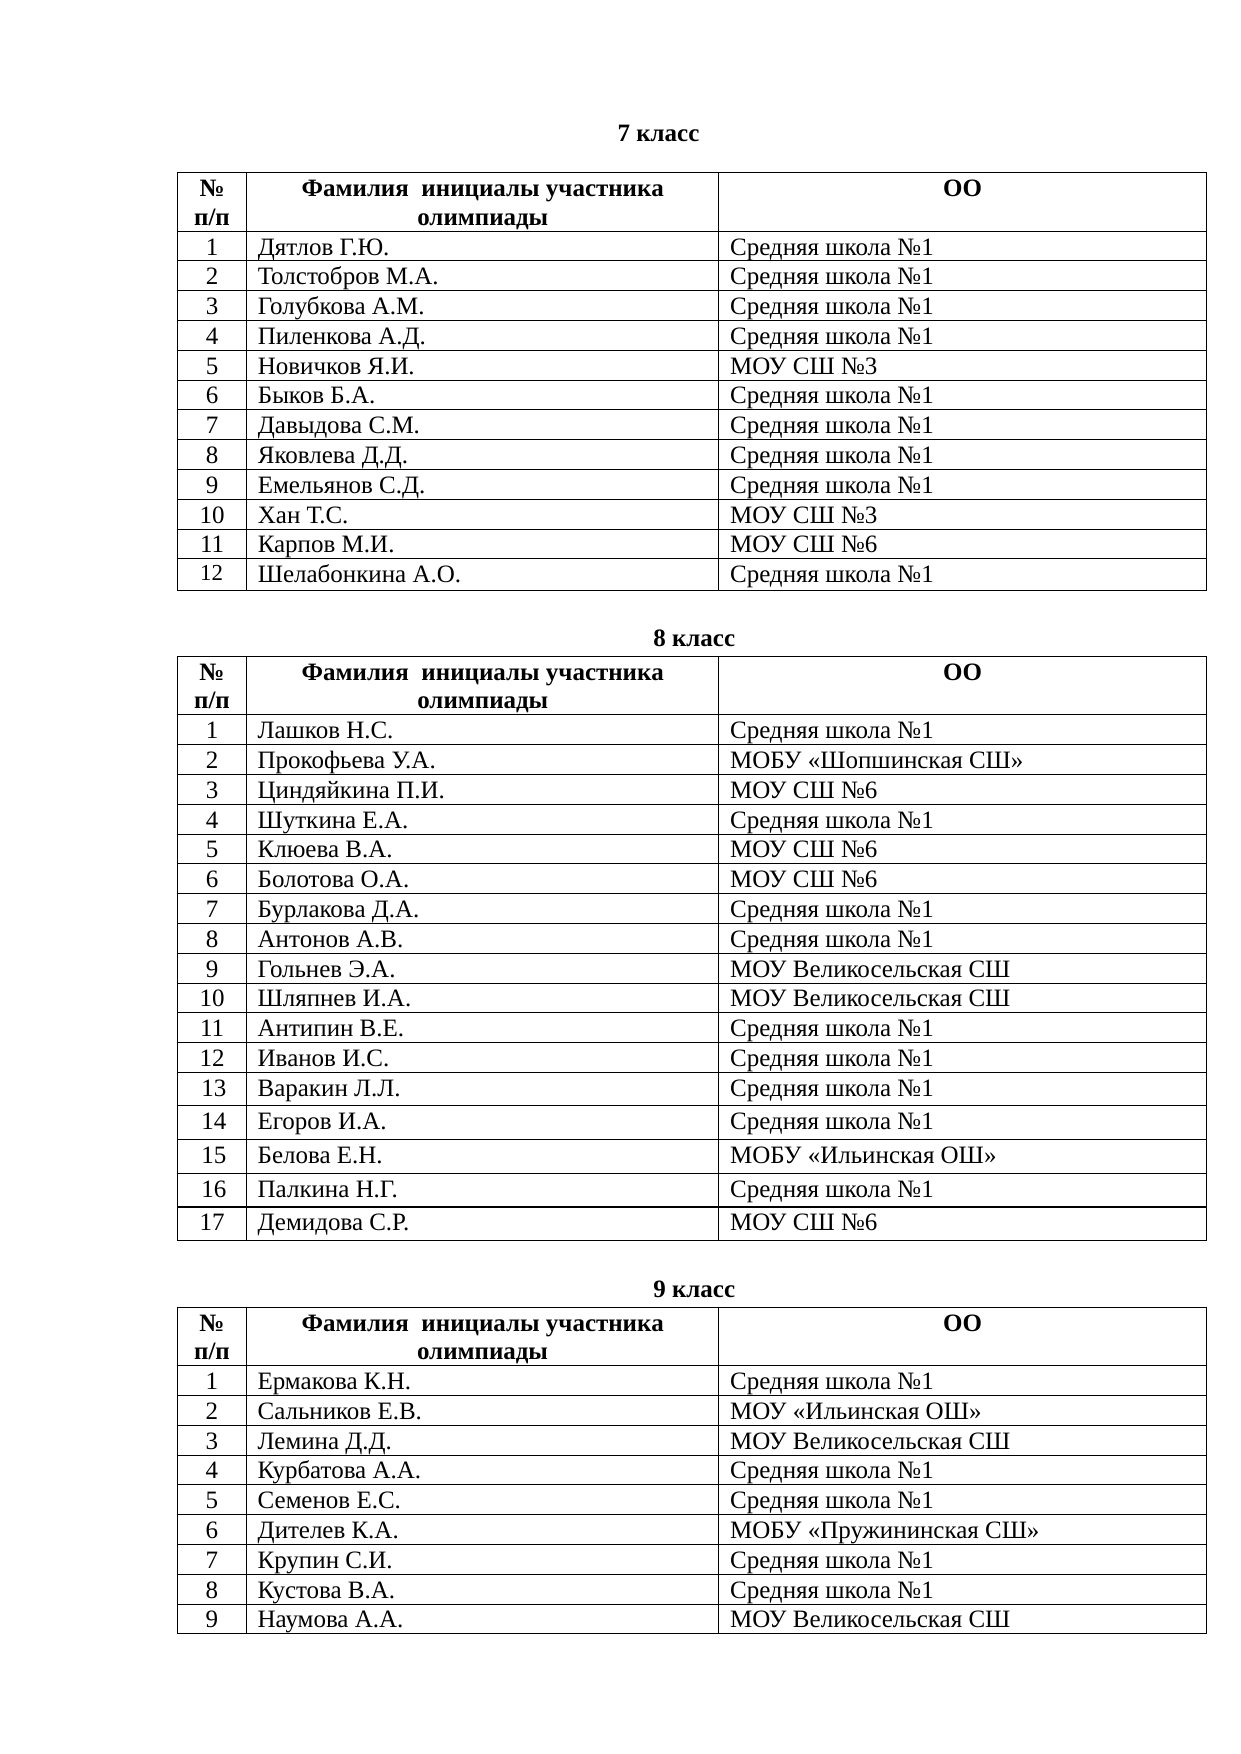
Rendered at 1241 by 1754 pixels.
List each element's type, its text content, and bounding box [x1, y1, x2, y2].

table_cell 7 [178, 410, 246, 439]
table_cell 9 [178, 954, 246, 982]
table_cell Средняя школа №1 [719, 440, 1206, 469]
table_cell 1 [178, 232, 246, 260]
table_cell МОУ СШ №6 [719, 530, 1206, 558]
table_cell 17 [178, 1208, 246, 1240]
table_cell Белова Е.Н. [247, 1140, 718, 1173]
table_cell 16 [178, 1174, 246, 1206]
table_header Фамилия инициалы участника олимпиады [247, 657, 718, 714]
table_cell Средняя школа №1 [719, 1575, 1206, 1603]
table_cell 6 [178, 381, 246, 409]
table_cell Клюева В.А. [247, 835, 718, 863]
table_cell МОУ СШ №3 [719, 351, 1206, 379]
table_cell 5 [178, 351, 246, 379]
table_cell Лашков Н.С. [247, 715, 718, 744]
table_cell МОУ Великосельская СШ [719, 1605, 1206, 1633]
table_cell Средняя школа №1 [719, 1485, 1206, 1514]
table_cell МОУ СШ №6 [719, 775, 1206, 804]
table_cell Средняя школа №1 [719, 1106, 1206, 1139]
table_cell Палкина Н.Г. [247, 1174, 718, 1206]
table_cell Наумова А.А. [247, 1605, 718, 1633]
table_cell МОУ Великосельская СШ [719, 954, 1206, 982]
table_cell Средняя школа №1 [719, 1456, 1206, 1484]
table_cell 5 [178, 1485, 246, 1514]
table_cell 6 [178, 864, 246, 893]
table_cell Средняя школа №1 [719, 321, 1206, 350]
table_cell Дителев К.А. [247, 1515, 718, 1544]
table_cell 15 [178, 1140, 246, 1173]
table_cell 6 [178, 1515, 246, 1544]
table_cell Средняя школа №1 [719, 291, 1206, 320]
table_cell Средняя школа №1 [719, 924, 1206, 953]
table_cell 4 [178, 805, 246, 833]
table_cell Средняя школа №1 [719, 715, 1206, 744]
table_cell Гольнев Э.А. [247, 954, 718, 982]
table_cell Средняя школа №1 [719, 1174, 1206, 1206]
text 7 класс [177, 118, 1152, 147]
table_cell Хан Т.С. [247, 500, 718, 528]
text 9 класс [236, 1274, 1152, 1302]
table_cell 12 [178, 559, 246, 589]
table_cell Антипин В.Е. [247, 1013, 718, 1042]
table_cell 2 [178, 745, 246, 774]
table_cell Кустова В.А. [247, 1575, 718, 1603]
table_cell Бурлакова Д.А. [247, 894, 718, 923]
table_header ОО [719, 657, 1206, 714]
table_cell 8 [178, 924, 246, 953]
table_cell 2 [178, 1396, 246, 1425]
table_cell 9 [178, 1605, 246, 1633]
table_cell 1 [178, 715, 246, 744]
table_cell Давыдова С.М. [247, 410, 718, 439]
table_cell Яковлева Д.Д. [247, 440, 718, 469]
table_cell МОБУ «Шопшинская СШ» [719, 745, 1206, 774]
table_header Фамилия инициалы участника олимпиады [247, 173, 718, 231]
table_cell Средняя школа №1 [719, 470, 1206, 499]
table_cell Средняя школа №1 [719, 1043, 1206, 1072]
table_cell Емельянов С.Д. [247, 470, 718, 499]
table_cell 2 [178, 261, 246, 290]
table_cell Ермакова К.Н. [247, 1366, 718, 1395]
table_cell Быков Б.А. [247, 381, 718, 409]
table_cell 11 [178, 1013, 246, 1042]
table_cell МОУ Великосельская СШ [719, 984, 1206, 1012]
table_cell 3 [178, 1426, 246, 1454]
table_cell Средняя школа №1 [719, 1073, 1206, 1105]
table_cell Средняя школа №1 [719, 232, 1206, 260]
table_cell 13 [178, 1073, 246, 1105]
table_cell Крупин С.И. [247, 1545, 718, 1574]
table_header Фамилия инициалы участника олимпиады [247, 1308, 718, 1365]
table_cell Карпов М.И. [247, 530, 718, 558]
table_cell 5 [178, 835, 246, 863]
table_cell Семенов Е.С. [247, 1485, 718, 1514]
table_cell Демидова С.Р. [247, 1208, 718, 1240]
table_header ОО [719, 1308, 1206, 1365]
table_cell Дятлов Г.Ю. [247, 232, 718, 260]
table_cell 12 [178, 1043, 246, 1072]
table_cell Средняя школа №1 [719, 1366, 1206, 1395]
table_cell Егоров И.А. [247, 1106, 718, 1139]
table_cell Курбатова А.А. [247, 1456, 718, 1484]
table_cell Иванов И.С. [247, 1043, 718, 1072]
table_cell 1 [178, 1366, 246, 1395]
table_cell Средняя школа №1 [719, 261, 1206, 290]
table_cell 7 [178, 894, 246, 923]
table_cell 14 [178, 1106, 246, 1139]
table_cell Шелабонкина А.О. [247, 559, 718, 589]
table_cell Толстобров М.А. [247, 261, 718, 290]
table_cell 3 [178, 291, 246, 320]
table_cell 3 [178, 775, 246, 804]
table_cell Новичков Я.И. [247, 351, 718, 379]
table_cell Болотова О.А. [247, 864, 718, 893]
table_cell Варакин Л.Л. [247, 1073, 718, 1105]
table_header № п/п [178, 657, 246, 714]
table_cell МОБУ «Ильинская ОШ» [719, 1140, 1206, 1173]
table_cell Циндяйкина П.И. [247, 775, 718, 804]
table_cell МОУ СШ №3 [719, 500, 1206, 528]
table_cell МОУ СШ №6 [719, 1208, 1206, 1240]
table_cell МОУ СШ №6 [719, 835, 1206, 863]
text 8 класс [236, 623, 1152, 651]
table_cell МОУ «Ильинская ОШ» [719, 1396, 1206, 1425]
table_cell Средняя школа №1 [719, 381, 1206, 409]
table_cell Голубкова А.М. [247, 291, 718, 320]
table_cell 9 [178, 470, 246, 499]
table_cell МОБУ «Пружининская СШ» [719, 1515, 1206, 1544]
table_header ОО [719, 173, 1206, 231]
table_cell Антонов А.В. [247, 924, 718, 953]
table_cell 7 [178, 1545, 246, 1574]
table_cell 8 [178, 1575, 246, 1603]
table_cell 4 [178, 1456, 246, 1484]
table_cell Прокофьева У.А. [247, 745, 718, 774]
table_cell 8 [178, 440, 246, 469]
table_cell Средняя школа №1 [719, 559, 1206, 589]
table_header № п/п [178, 173, 246, 231]
table_header № п/п [178, 1308, 246, 1365]
table_cell Средняя школа №1 [719, 410, 1206, 439]
table_cell 4 [178, 321, 246, 350]
table_cell Пиленкова А.Д. [247, 321, 718, 350]
table_cell Шляпнев И.А. [247, 984, 718, 1012]
table_cell Сальников Е.В. [247, 1396, 718, 1425]
table_cell Средняя школа №1 [719, 805, 1206, 833]
table_cell 10 [178, 500, 246, 528]
table_cell Средняя школа №1 [719, 1545, 1206, 1574]
table_cell 11 [178, 530, 246, 558]
table_cell МОУ СШ №6 [719, 864, 1206, 893]
table_cell Лемина Д.Д. [247, 1426, 718, 1454]
table_cell МОУ Великосельская СШ [719, 1426, 1206, 1454]
table_cell 10 [178, 984, 246, 1012]
table_cell Шуткина Е.А. [247, 805, 718, 833]
table_cell Средняя школа №1 [719, 1013, 1206, 1042]
table_cell Средняя школа №1 [719, 894, 1206, 923]
